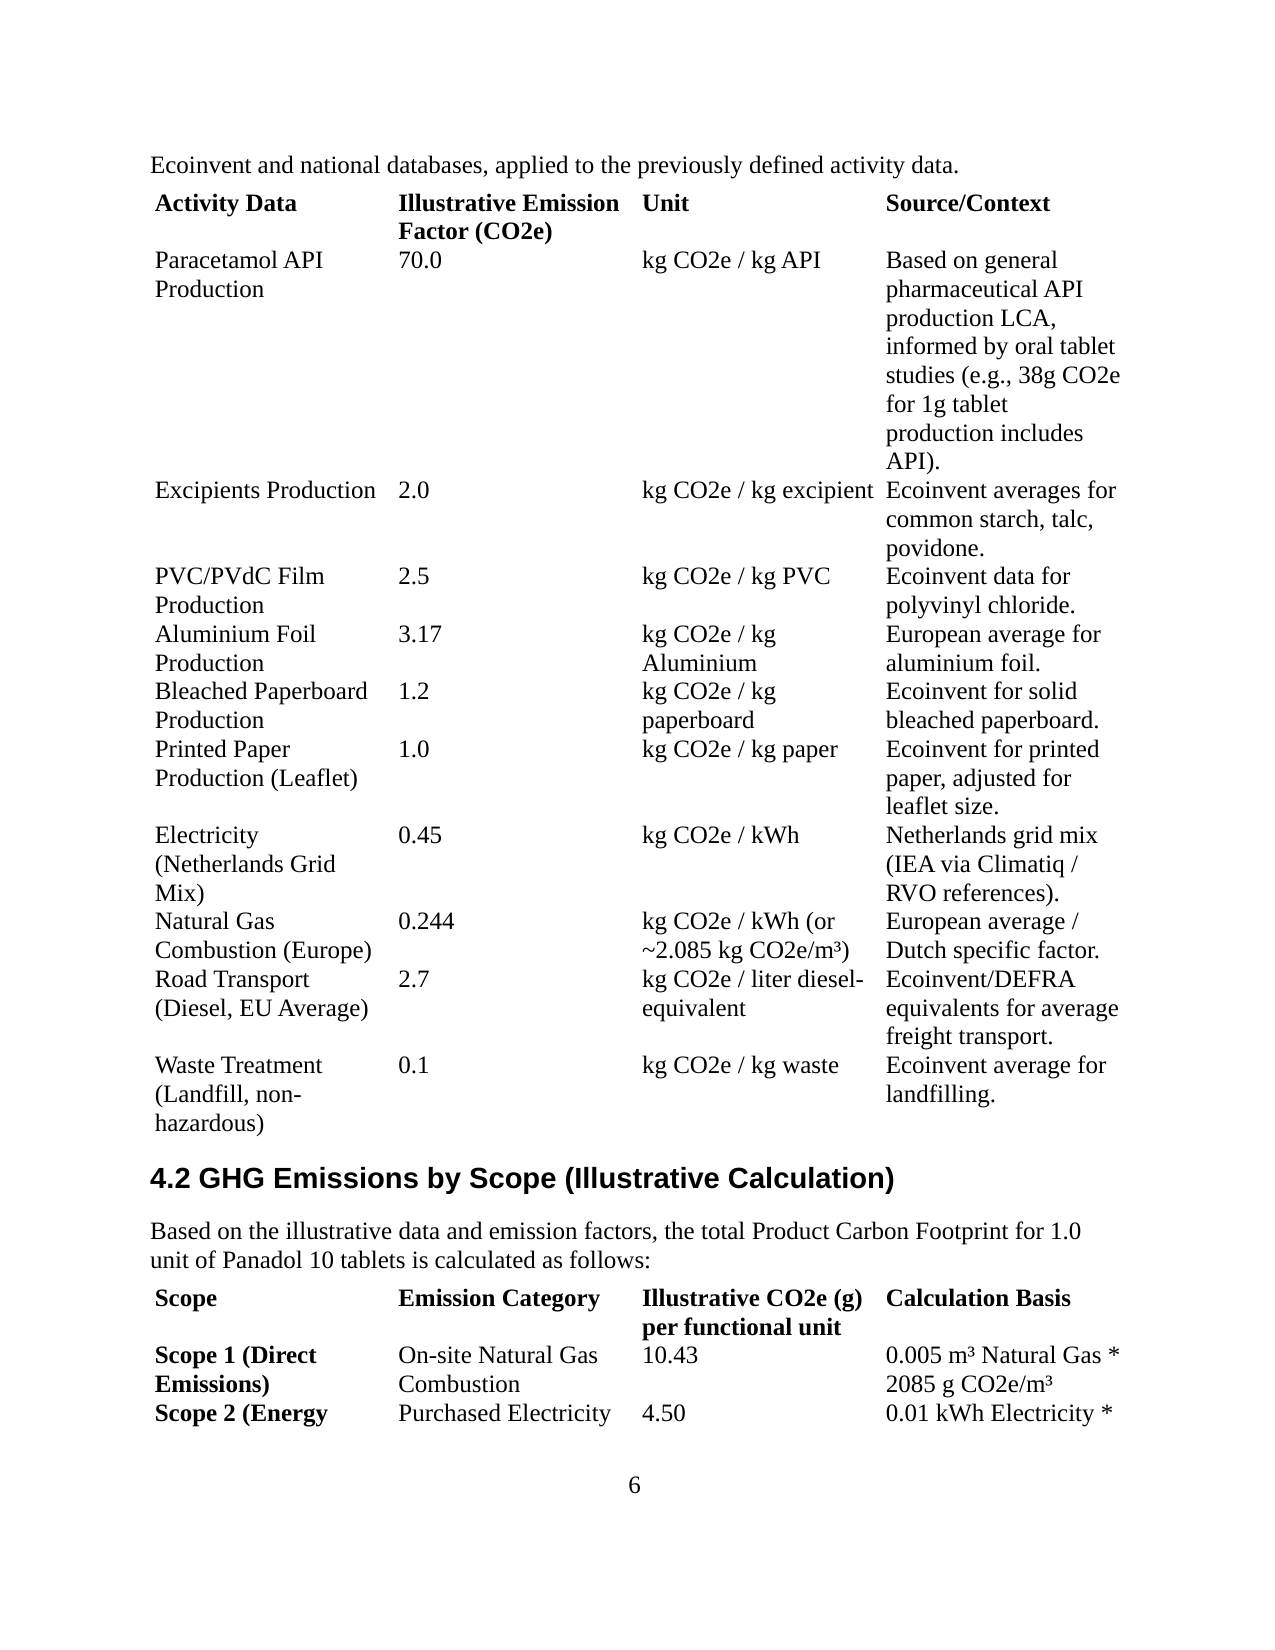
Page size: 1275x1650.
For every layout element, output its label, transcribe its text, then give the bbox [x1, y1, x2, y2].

table_cell 2.5 [394, 561, 637, 619]
table_cell kg CO2e / kg PVC [638, 561, 881, 619]
table_cell Road Transport (Diesel, EU Average) [150, 964, 394, 1050]
table_cell 70.0 [394, 245, 637, 475]
table_cell 0.45 [394, 820, 637, 906]
table_cell 10.43 [638, 1340, 881, 1398]
table_cell kg CO2e / kWh [638, 820, 881, 906]
table_cell kg CO2e / kg Aluminium [638, 619, 881, 676]
table_cell On-site Natural Gas Combustion [394, 1340, 637, 1398]
table_cell Waste Treatment (Landfill, non-hazardous) [150, 1050, 394, 1136]
table_cell Excipients Production [150, 475, 394, 561]
table_cell Ecoinvent/DEFRA equivalents for average freight transport. [881, 964, 1125, 1050]
table_cell Purchased Electricity [394, 1398, 637, 1427]
table_cell 1.2 [394, 676, 637, 734]
table_cell kg CO2e / kg excipient [638, 475, 881, 561]
table_cell kg CO2e / liter diesel-equivalent [638, 964, 881, 1050]
table_cell Ecoinvent for solid bleached paperboard. [881, 676, 1125, 734]
table_cell European average for aluminium foil. [881, 619, 1125, 676]
table_header Scope [150, 1283, 394, 1340]
table_header Illustrative CO2e (g) per functional unit [638, 1283, 881, 1340]
text Ecoinvent and national databases, applied to the previously defined activity data. [150, 150, 1125, 179]
table_cell Printed Paper Production (Leaflet) [150, 734, 394, 820]
table_cell 0.244 [394, 906, 637, 964]
table_header Source/Context [881, 188, 1125, 245]
table_cell Ecoinvent averages for common starch, talc, povidone. [881, 475, 1125, 561]
table_cell 0.01 kWh Electricity * [881, 1398, 1125, 1427]
table_cell 0.1 [394, 1050, 637, 1136]
table_cell kg CO2e / kg paper [638, 734, 881, 820]
table_cell Based on general pharmaceutical API production LCA, informed by oral tablet studies (e.g., 38g CO2e for 1g tablet production includes API). [881, 245, 1125, 475]
table_cell Ecoinvent for printed paper, adjusted for leaflet size. [881, 734, 1125, 820]
table_cell European average / Dutch specific factor. [881, 906, 1125, 964]
table_cell PVC/PVdC Film Production [150, 561, 394, 619]
table_cell Electricity (Netherlands Grid Mix) [150, 820, 394, 906]
table_cell kg CO2e / kWh (or ~2.085 kg CO2e/m³) [638, 906, 881, 964]
subtitle 4.2 GHG Emissions by Scope (Illustrative Calculation) [150, 1161, 1125, 1195]
table_header Activity Data [150, 188, 394, 245]
text Based on the illustrative data and emission factors, the total Product Carbon Footprint for 1.0 unit of Panadol 10 tablets is calculated as follows: [150, 1216, 1125, 1274]
table_cell Paracetamol API Production [150, 245, 394, 475]
table_cell 0.005 m³ Natural Gas * 2085 g CO2e/m³ [881, 1340, 1125, 1398]
table_cell Aluminium Foil Production [150, 619, 394, 676]
table_cell 3.17 [394, 619, 637, 676]
table_cell Ecoinvent average for landfilling. [881, 1050, 1125, 1136]
table_cell Natural Gas Combustion (Europe) [150, 906, 394, 964]
table_cell Scope 1 (Direct Emissions) [150, 1340, 394, 1398]
table_cell 2.7 [394, 964, 637, 1050]
table_cell kg CO2e / kg API [638, 245, 881, 475]
table_cell 4.50 [638, 1398, 881, 1427]
table_header Unit [638, 188, 881, 245]
table_cell 1.0 [394, 734, 637, 820]
table_cell 2.0 [394, 475, 637, 561]
table_cell Netherlands grid mix (IEA via Climatiq / RVO references). [881, 820, 1125, 906]
table_cell kg CO2e / kg waste [638, 1050, 881, 1136]
table_cell Bleached Paperboard Production [150, 676, 394, 734]
table_header Calculation Basis [881, 1283, 1125, 1340]
table_cell Scope 2 (Energy [150, 1398, 394, 1427]
table_header Emission Category [394, 1283, 637, 1340]
table_cell Ecoinvent data for polyvinyl chloride. [881, 561, 1125, 619]
table_header Illustrative Emission Factor (CO2e) [394, 188, 637, 245]
table_cell kg CO2e / kg paperboard [638, 676, 881, 734]
